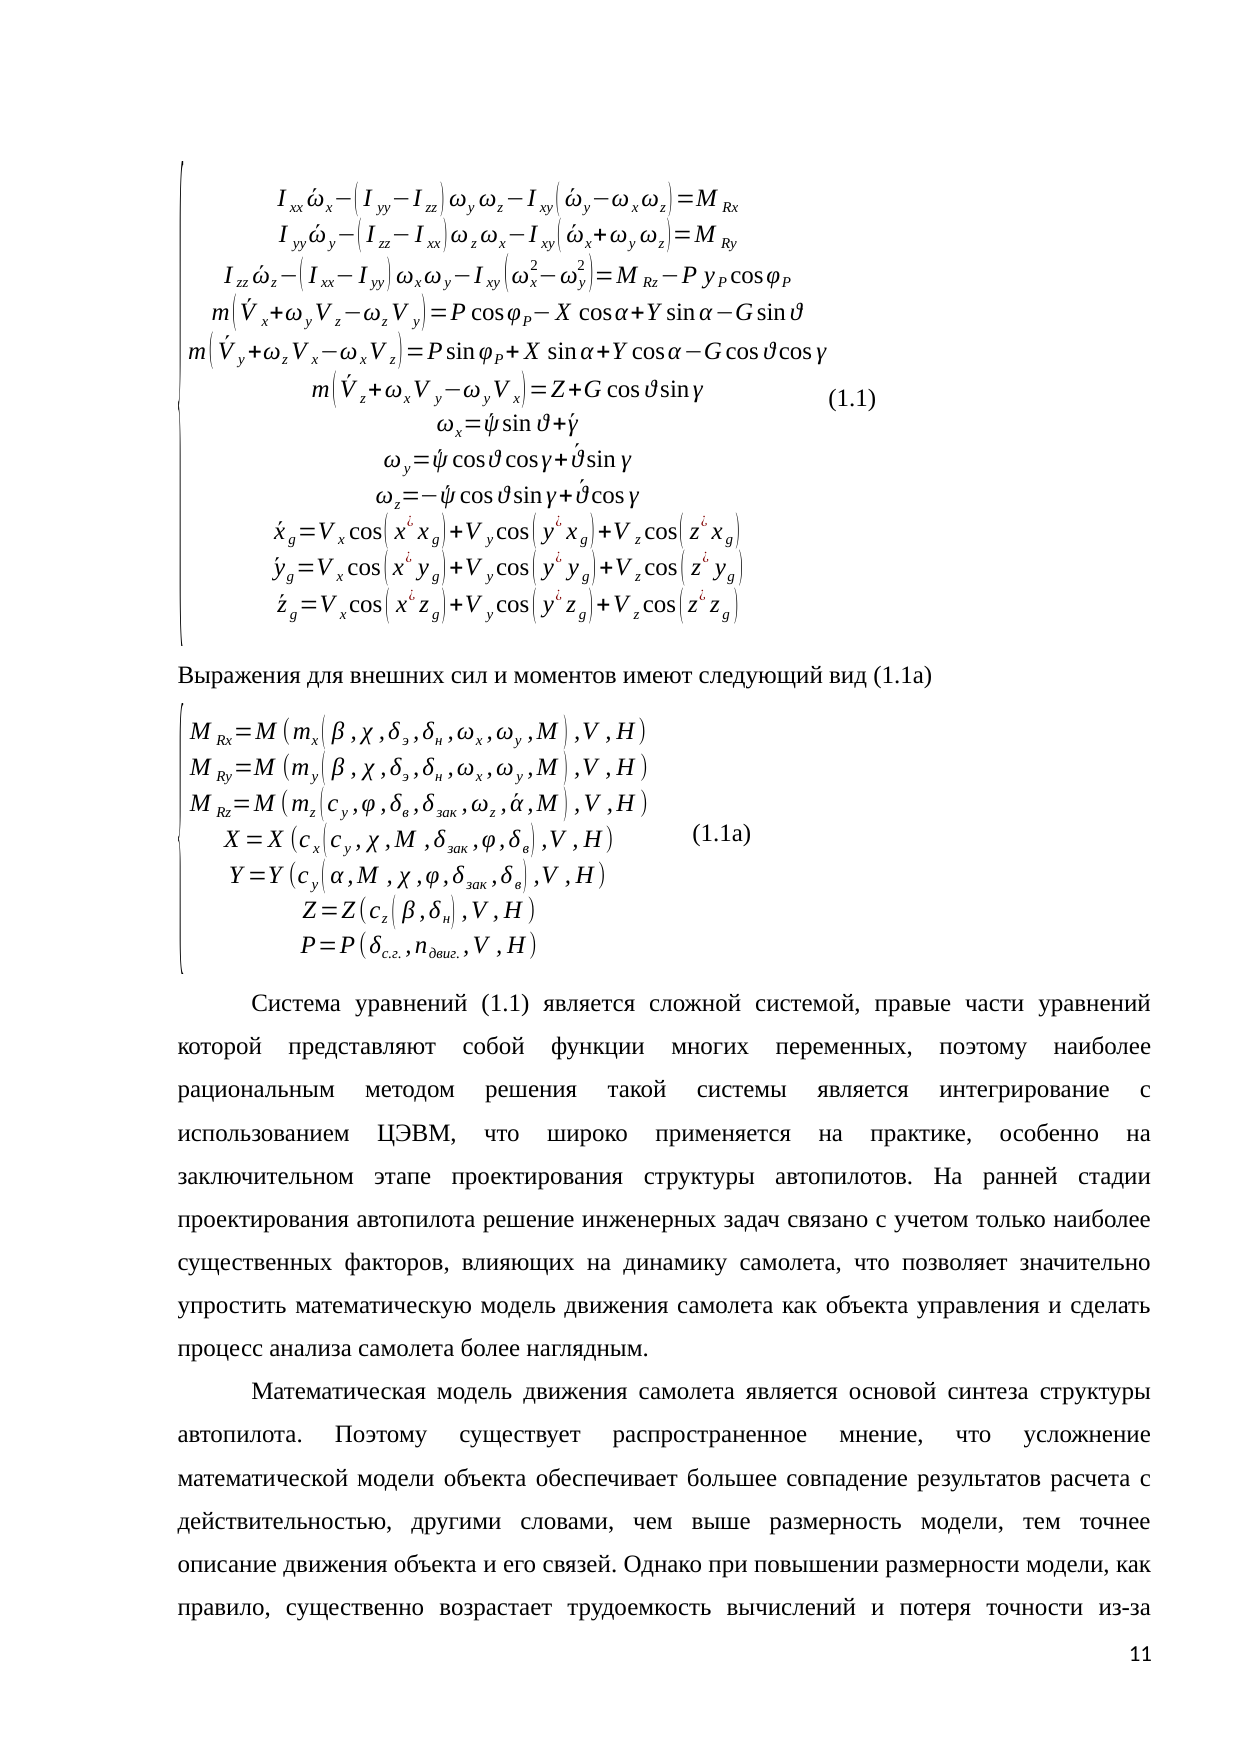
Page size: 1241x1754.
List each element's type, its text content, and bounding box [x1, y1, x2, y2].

text Математическая модель движения самолета является основой синтеза структуры автопилота. Поэтому существует распространенное мнение, что усложнение математической модели объекта обеспечивает большее совпадение результатов расчета с действительностью, другими словами, чем выше размерность модели, тем точнее описание движения объекта и его связей. Однако при повышении размерности модели, как правило, существенно возрастает трудоемкость вычислений и потеря точности из-за [177, 1376, 1152, 1621]
text Выражения для внешних сил и моментов имеют следующий вид (1.1а) [177, 660, 1152, 689]
text (1.1) [177, 161, 1152, 646]
text Система уравнений (1.1) является сложной системой, правые части уравнений которой представляют собой функции многих переменных, поэтому наиболее рациональным методом решения такой системы является интегрирование с использованием ЦЭВМ, что широко применяется на практике, особенно на заключительном этапе проектирования структуры автопилотов. На ранней стадии проектирования автопилота решение инженерных задач связано с учетом только наиболее существенных факторов, влияющих на динамику самолета, что позволяет значительно упростить математическую модель движения самолета как объекта управления и сделать процесс анализа самолета более наглядным. [177, 988, 1152, 1362]
text (1.1а) [177, 703, 1152, 974]
